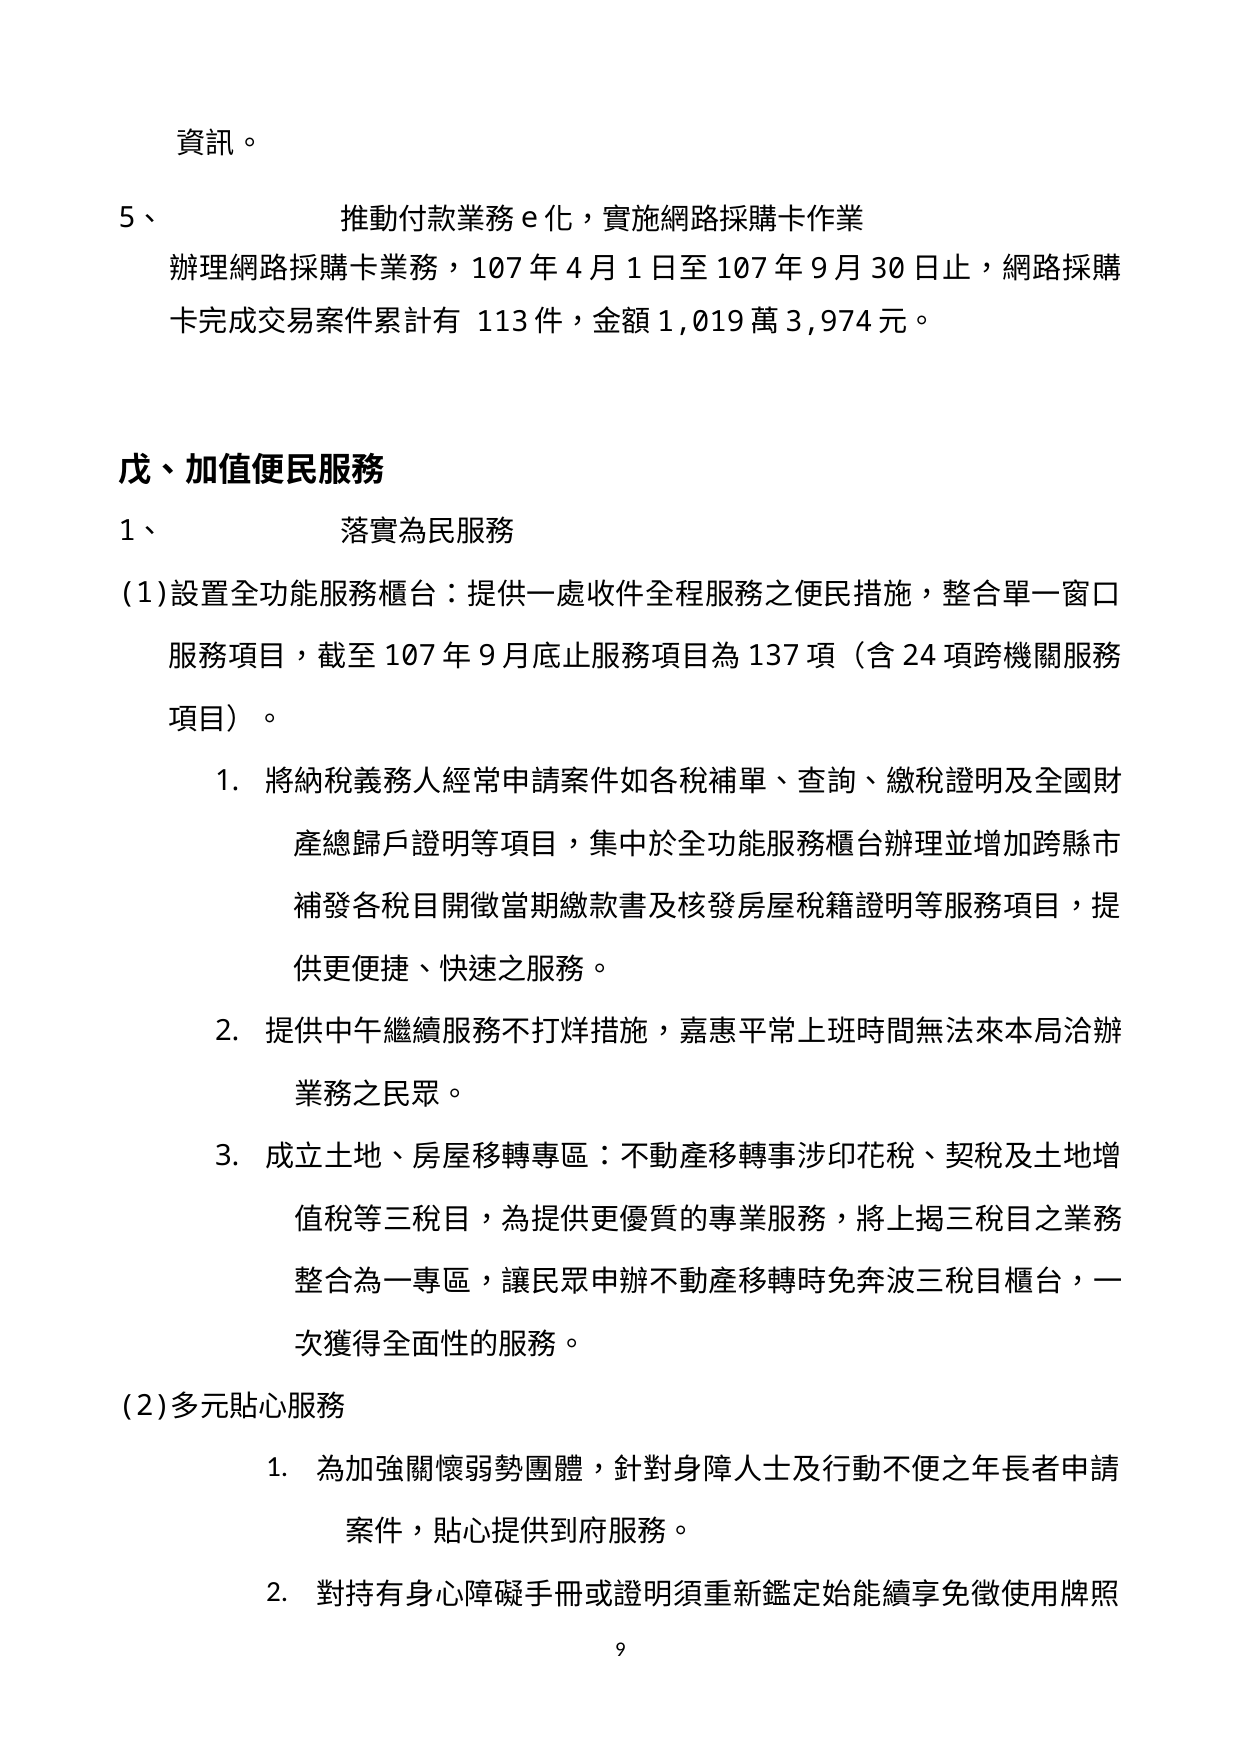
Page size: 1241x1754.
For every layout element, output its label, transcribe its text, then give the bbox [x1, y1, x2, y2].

list 為加強關懷弱勢團體，針對身障人士及行動不便之年長者申請案件，貼心提供到府服務。 [266, 1425, 1122, 1550]
list 推動付款業務e化，實施網路採購卡作業 [118, 175, 1122, 237]
text 辦理網路採購卡業務，107年4月1日至107年9月30日止，網路採購卡完成交易案件累計有 113件，金額1,019萬3,974元。 [169, 237, 1122, 341]
list 落實為民服務 [118, 487, 1122, 550]
list 成立土地、房屋移轉專區：不動產移轉事涉印花稅、契稅及土地增值稅等三稅目，為提供更優質的專業服務，將上揭三稅目之業務整合為一專區，讓民眾申辦不動產移轉時免奔波三稅目櫃台，一次獲得全面性的服務。 [215, 1112, 1122, 1362]
list 將納稅義務人經常申請案件如各稅補單、查詢、繳稅證明及全國財產總歸戶證明等項目，集中於全功能服務櫃台辦理並增加跨縣市補發各稅目開徵當期繳款書及核發房屋稅籍證明等服務項目，提供更便捷、快速之服務。 [215, 737, 1122, 987]
list 設置全功能服務櫃台：提供一處收件全程服務之便民措施，整合單一窗口服務項目，截至107年9月底止服務項目為137項（含24項跨機關服務項目）。 [118, 550, 1122, 737]
text 資訊。 [176, 112, 1122, 164]
list 對持有身心障礙手冊或證明須重新鑑定始能續享免徵使用牌照 [266, 1550, 1122, 1612]
text 戊、加值便民服務 [118, 425, 1122, 487]
list 提供中午繼續服務不打烊措施，嘉惠平常上班時間無法來本局洽辦業務之民眾。 [215, 987, 1122, 1112]
list 多元貼心服務 [118, 1362, 1122, 1425]
